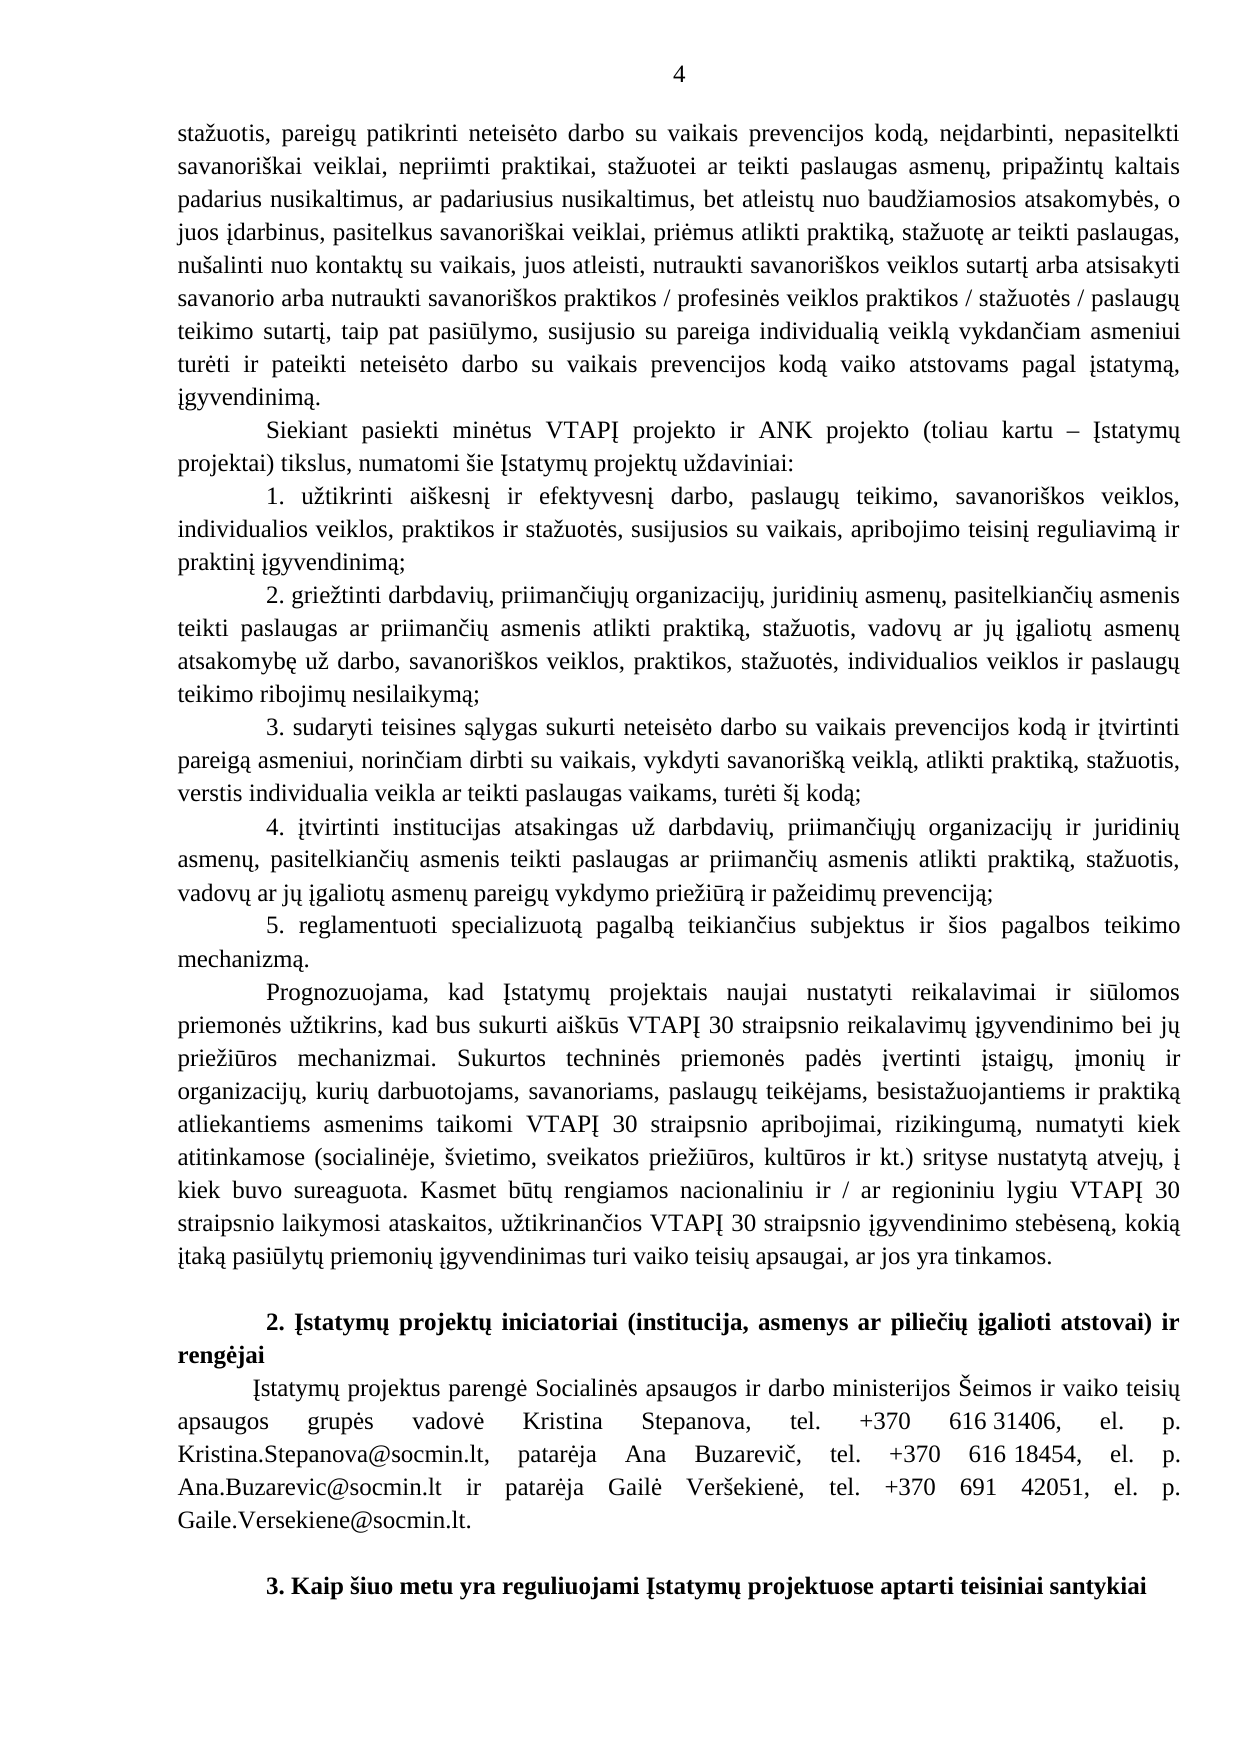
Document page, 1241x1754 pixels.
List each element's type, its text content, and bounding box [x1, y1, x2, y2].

text 3. sudaryti teisines sąlygas sukurti neteisėto darbo su vaikais prevencijos kodą ir įtvirtinti pareigą asmeniui, norinčiam dirbti su vaikais, vykdyti savanorišką veiklą, atlikti praktiką, stažuotis, verstis individualia veikla ar teikti paslaugas vaikams, turėti šį kodą; [177, 712, 1181, 807]
text 3. Kaip šiuo metu yra reguliuojami Įstatymų projektuose aptarti teisiniai santykiai [177, 1571, 1181, 1600]
subtitle 1. užtikrinti aiškesnį ir efektyvesnį darbo, paslaugų teikimo, savanoriškos veiklos, individualios veiklos, praktikos ir stažuotės, susijusios su vaikais, apribojimo teisinį reguliavimą ir praktinį įgyvendinimą; [177, 481, 1181, 576]
text 2. griežtinti darbdavių, priimančiųjų organizacijų, juridinių asmenų, pasitelkiančių asmenis teikti paslaugas ar priimančių asmenis atlikti praktiką, stažuotis, vadovų ar jų įgaliotų asmenų atsakomybę už darbo, savanoriškos veiklos, praktikos, stažuotės, individualios veiklos ir paslaugų teikimo ribojimų nesilaikymą; [177, 580, 1181, 708]
text 5. reglamentuoti specializuotą pagalbą teikiančius subjektus ir šios pagalbos teikimo mechanizmą. [177, 911, 1181, 972]
text Įstatymų projektus parengė Socialinės apsaugos ir darbo ministerijos Šeimos ir vaiko teisių apsaugos grupės vadovė Kristina Stepanova, tel. +370 616 31406, el. p. Kristina.Stepanova@socmin.lt, patarėja Ana Buzarevič, tel. +370 616 18454, el. p. Ana.Buzarevic@socmin.lt ir patarėja Gailė Veršekienė, tel. +370 691 42051, el. p. Gaile.Versekiene@socmin.lt. [177, 1373, 1181, 1534]
text stažuotis, pareigų patikrinti neteisėto darbo su vaikais prevencijos kodą, neįdarbinti, nepasitelkti savanoriškai veiklai, nepriimti praktikai, stažuotei ar teikti paslaugas asmenų, pripažintų kaltais padarius nusikaltimus, ar padariusius nusikaltimus, bet atleistų nuo baudžiamosios atsakomybės, o juos įdarbinus, pasitelkus savanoriškai veiklai, priėmus atlikti praktiką, stažuotę ar teikti paslaugas, nušalinti nuo kontaktų su vaikais, juos atleisti, nutraukti savanoriškos veiklos sutartį arba atsisakyti savanorio arba nutraukti savanoriškos praktikos / profesinės veiklos praktikos / stažuotės / paslaugų teikimo sutartį, taip pat pasiūlymo, susijusio su pareiga individualią veiklą vykdančiam asmeniui turėti ir pateikti neteisėto darbo su vaikais prevencijos kodą vaiko atstovams pagal įstatymą, įgyvendinimą. [177, 118, 1181, 411]
text Prognozuojama, kad Įstatymų projektais naujai nustatyti reikalavimai ir siūlomos priemonės užtikrins, kad bus sukurti aiškūs VTAPĮ 30 straipsnio reikalavimų įgyvendinimo bei jų priežiūros mechanizmai. Sukurtos techninės priemonės padės įvertinti įstaigų, įmonių ir organizacijų, kurių darbuotojams, savanoriams, paslaugų teikėjams, besistažuojantiems ir praktiką atliekantiems asmenims taikomi VTAPĮ 30 straipsnio apribojimai, rizikingumą, numatyti kiek atitinkamose (socialinėje, švietimo, sveikatos priežiūros, kultūros ir kt.) srityse nustatytą atvejų, į kiek buvo sureaguota. Kasmet būtų rengiamos nacionaliniu ir / ar regioniniu lygiu VTAPĮ 30 straipsnio laikymosi ataskaitos, užtikrinančios VTAPĮ 30 straipsnio įgyvendinimo stebėseną, kokią įtaką pasiūlytų priemonių įgyvendinimas turi vaiko teisių apsaugai, ar jos yra tinkamos. [177, 977, 1181, 1269]
text 4. įtvirtinti institucijas atsakingas už darbdavių, priimančiųjų organizacijų ir juridinių asmenų, pasitelkiančių asmenis teikti paslaugas ar priimančių asmenis atlikti praktiką, stažuotis, vadovų ar jų įgaliotų asmenų pareigų vykdymo priežiūrą ir pažeidimų prevenciją; [177, 812, 1181, 906]
subtitle Siekiant pasiekti minėtus VTAPĮ projekto ir ANK projekto (toliau kartu – Įstatymų projektai) tikslus, numatomi šie Įstatymų projektų uždaviniai: [177, 415, 1181, 477]
text 2. Įstatymų projektų iniciatoriai (institucija, asmenys ar piliečių įgalioti atstovai) ir rengėjai [177, 1307, 1181, 1369]
